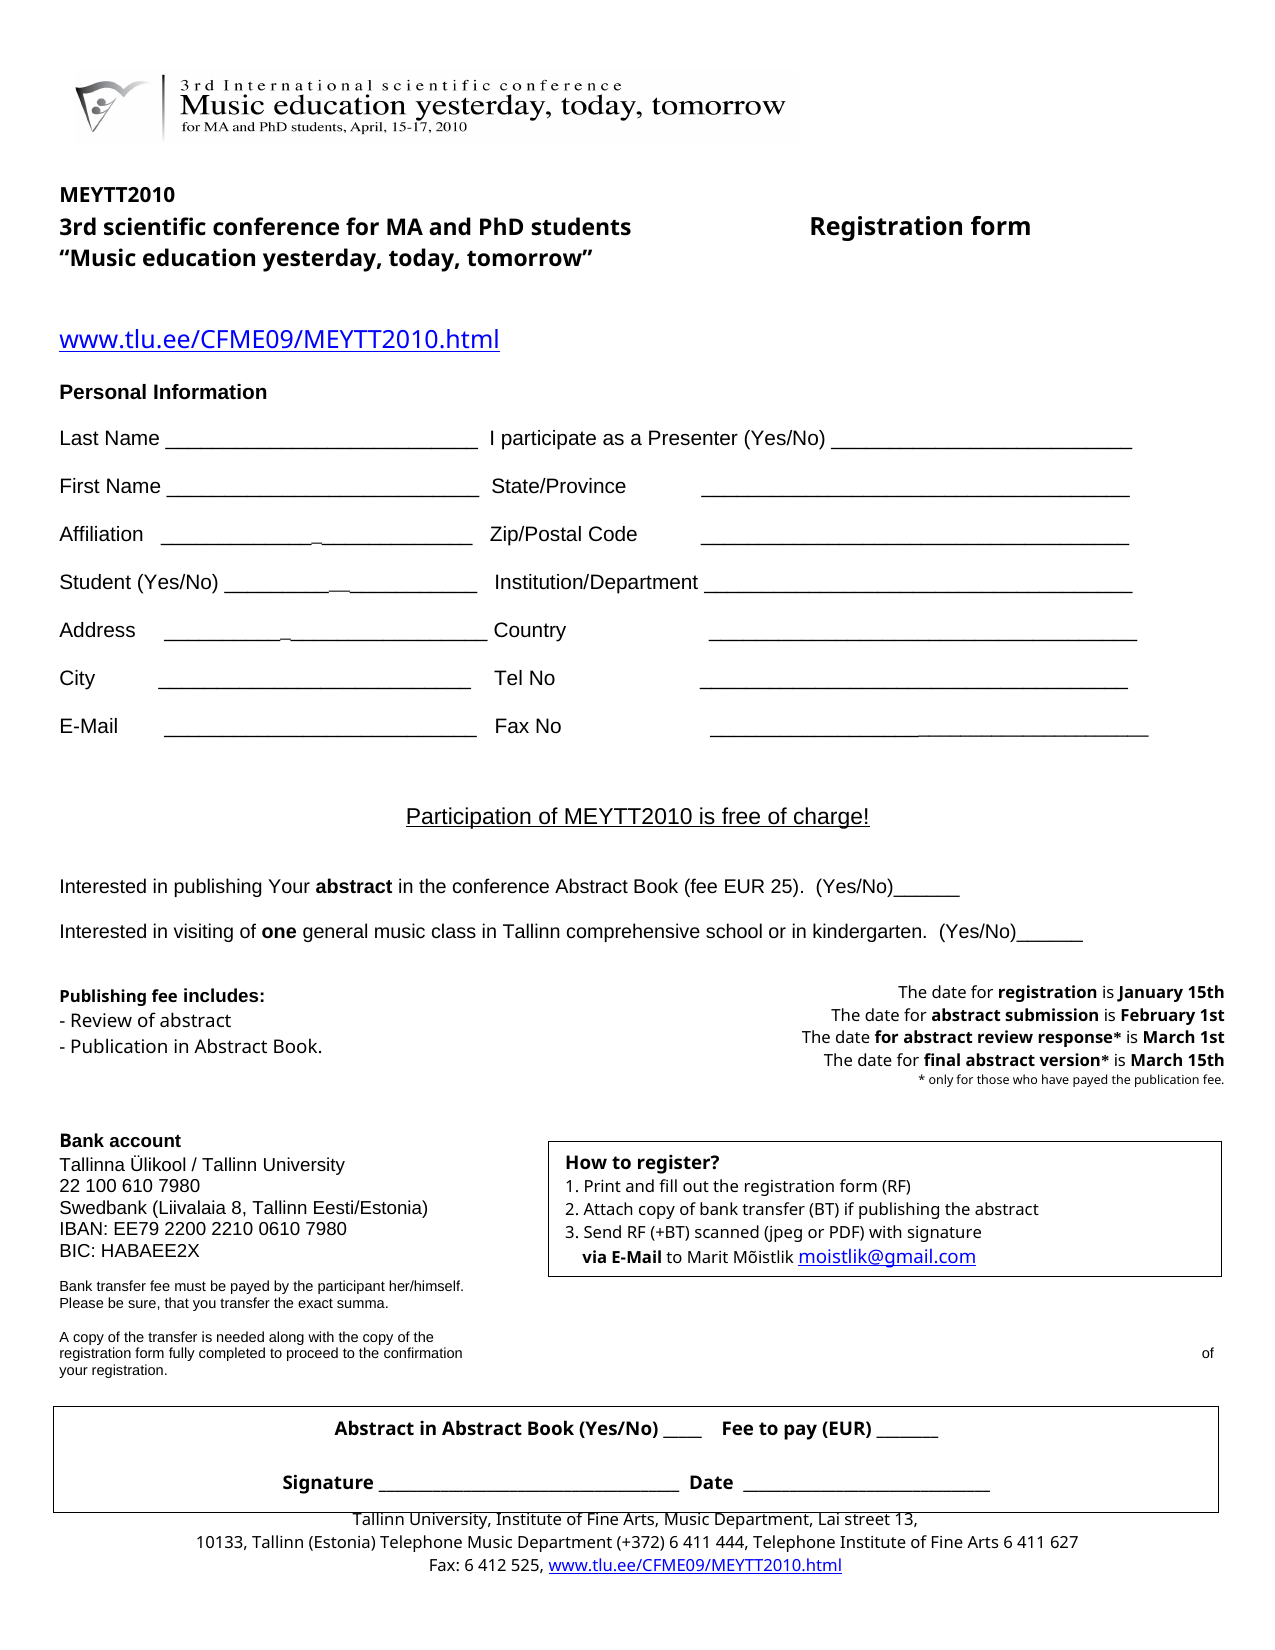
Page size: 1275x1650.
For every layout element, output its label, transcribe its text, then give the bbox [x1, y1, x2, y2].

text 1. Print and fill out the registration form (RF) [565, 1175, 1205, 1198]
text Affiliation ___________________________ Zip/Postal Code _____________________________________ [59, 521, 1216, 546]
text 2. Attach copy of bank transfer (BT) if publishing the abstract [565, 1198, 1205, 1221]
text Last Name ___________________________ I participate as a Presenter (Yes/No) __________________________ [59, 425, 1216, 449]
text The date for registration is January 15th [430, 981, 1224, 1003]
text Abstract in Abstract Book (Yes/No) _____ Fee to pay (EUR) ________ [70, 1415, 1203, 1440]
text Student (Yes/No) ______________________ Institution/Department _____________________________________ [59, 570, 1216, 594]
text How to register? [565, 1149, 1205, 1175]
text The date for abstract submission is February 1st [430, 1003, 1224, 1026]
text Participation of MEYTT2010 is free of charge! [59, 803, 1216, 829]
text 3rd scientific conference for MA and PhD students Registration form [59, 208, 1216, 242]
text www.tlu.ee/CFME09/MEYTT2010.html [59, 322, 1216, 356]
text MEYTT2010 [59, 180, 1216, 208]
text City ___________________________ Tel No _____________________________________ [59, 666, 1216, 690]
text via E-Mail to Marit Mõistlik moistlik@gmail.com [565, 1243, 1205, 1268]
text “Music education yesterday, today, tomorrow” [59, 242, 1216, 274]
text Signature _______________________________________ Date ________________________________ [70, 1469, 1203, 1495]
text Interested in visiting of one general music class in Tallinn comprehensive school or in kindergarten. (Yes/No)______ [59, 920, 1216, 943]
text The date for abstract review response* is March 1st [430, 1026, 1224, 1049]
text Publishing fee includes: - Review of abstract - Publication in Abstract Book. [59, 985, 430, 1058]
text 3. Send RF (+BT) scanned (jpeg or PDF) with signature [565, 1221, 1205, 1243]
text Personal Information [59, 380, 1216, 404]
text The date for final abstract version* is March 15th [430, 1049, 1224, 1071]
text Interested in publishing Your abstract in the conference Abstract Book (fee EUR 25). (Yes/No)______ [59, 875, 1216, 897]
text First Name ___________________________ State/Province _____________________________________ [59, 473, 1216, 497]
picture [75, 68, 799, 143]
text * only for those who have payed the publication fee. [430, 1071, 1224, 1088]
text Bank account Tallinna Ülikool / Tallinn University 22 100 610 7980 Swedbank (Liivalaia 8, Tallinn Eesti/Estonia) IBAN: EE79 2200 2210 0610 7980 BIC: HABAEE2X Bank transfer fee must be payed by the participant her/himself. Please be sure, that you transfer the exact summa. A copy of the transfer is needed along with the copy of the registration form fully completed to proceed to the confirmation of your registration. [59, 1088, 1216, 1378]
text Address ____________________________ Country _____________________________________ [59, 618, 1216, 642]
text E-Mail ___________________________ Fax No ________________________________________ [59, 714, 1216, 738]
